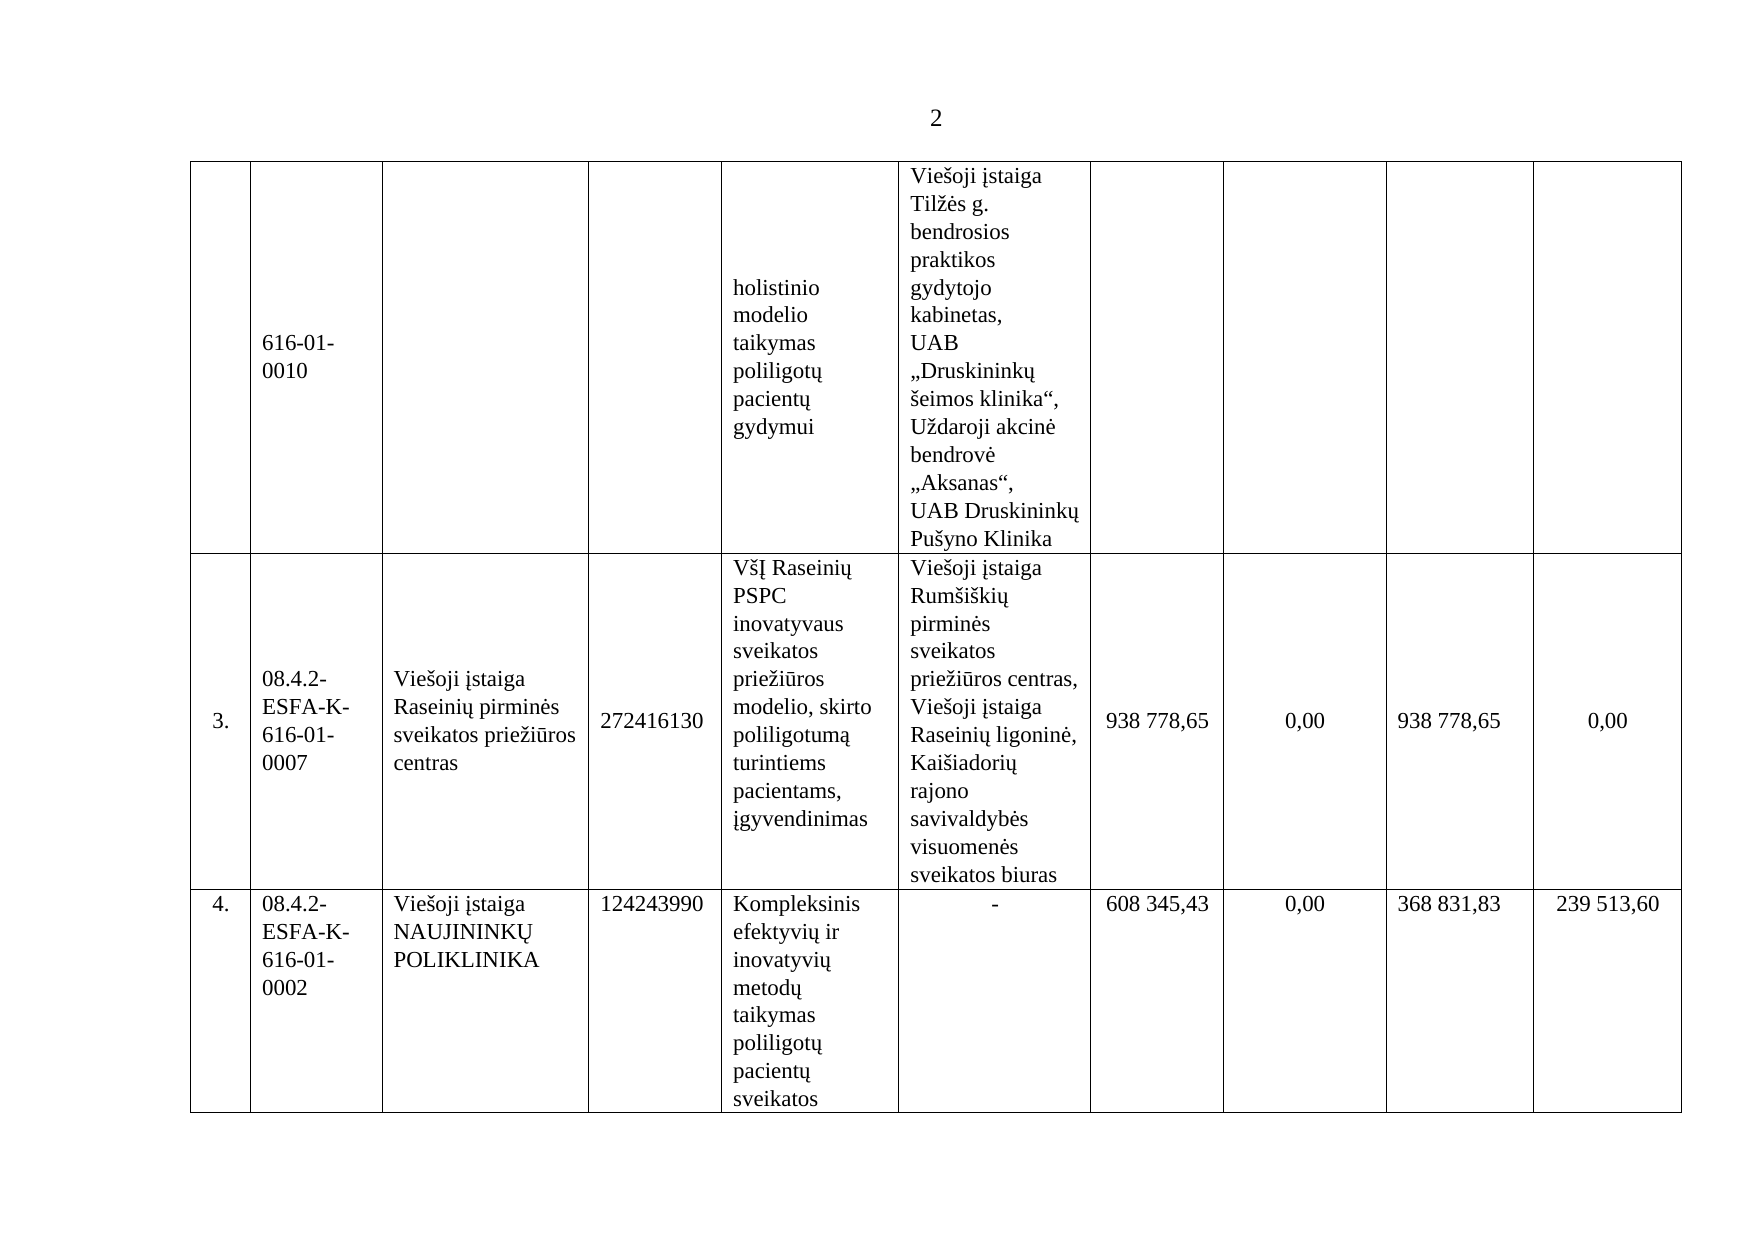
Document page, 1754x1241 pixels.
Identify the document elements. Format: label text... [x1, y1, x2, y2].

table_cell 938 778,65 [1091, 554, 1223, 889]
table_cell [589, 162, 721, 553]
table_cell 272416130 [589, 554, 721, 889]
table_cell Kompleksinis efektyvių ir inovatyvių metodų taikymas poliligotų pacientų sveikatos priežiūroje [888, 890, 898, 1112]
table_cell 0,00 [1534, 554, 1681, 889]
table_cell 3. [191, 554, 250, 889]
table_cell [1387, 162, 1533, 553]
table_cell Viešoji įstaiga Tilžės g. bendrosios praktikos gydytojo kabinetas, UAB „Druskininkų šeimos klinika“, Uždaroji akcinė bendrovė „Aksanas“, UAB Druskininkų Pušyno Klinika [899, 162, 1090, 553]
table_cell Kompleksinis efektyvių ir inovatyvių metodų taikymas poliligotų pacientų sveikatos priežiūroje [722, 890, 733, 1112]
table_cell 368 831,83 [1387, 890, 1533, 1112]
table_cell 239 513,60 [1534, 890, 1681, 1112]
table_cell 938 778,65 [1387, 554, 1533, 889]
table_cell 0,00 [1224, 890, 1386, 1112]
table_cell [1091, 162, 1223, 553]
table_cell [1534, 162, 1681, 553]
table_cell holistinio modelio taikymas poliligotų pacientų gydymui [722, 162, 898, 553]
table_cell 08.4.2-ESFA-K-616-01-0002 [251, 890, 382, 1112]
table_cell - [899, 890, 1090, 1112]
table_cell 0,00 [1224, 554, 1386, 889]
table_cell 608 345,43 [1091, 890, 1223, 1112]
table_cell 124243990 [589, 890, 721, 1112]
table_cell Viešoji įstaiga Raseinių pirminės sveikatos priežiūros centras [383, 554, 588, 889]
table_cell [191, 162, 250, 553]
table_cell 08.4.2-ESFA-K-616-01-0007 [251, 554, 382, 889]
table_cell [383, 162, 588, 553]
table_cell 4. [191, 890, 250, 1112]
table_cell [1224, 162, 1386, 553]
table_cell Viešoji įstaiga Rumšiškių pirminės sveikatos priežiūros centras, Viešoji įstaiga Raseinių ligoninė, Kaišiadorių rajono savivaldybės visuomenės sveikatos biuras [899, 554, 1090, 889]
table_cell 616-01-0010 [251, 162, 382, 553]
table_cell Viešoji įstaiga NAUJININKŲ POLIKLINIKA [383, 890, 588, 1112]
table_cell VšĮ Raseinių PSPC inovatyvaus sveikatos priežiūros modelio, skirto poliligotumą turintiems pacientams, įgyvendinimas [722, 554, 898, 889]
